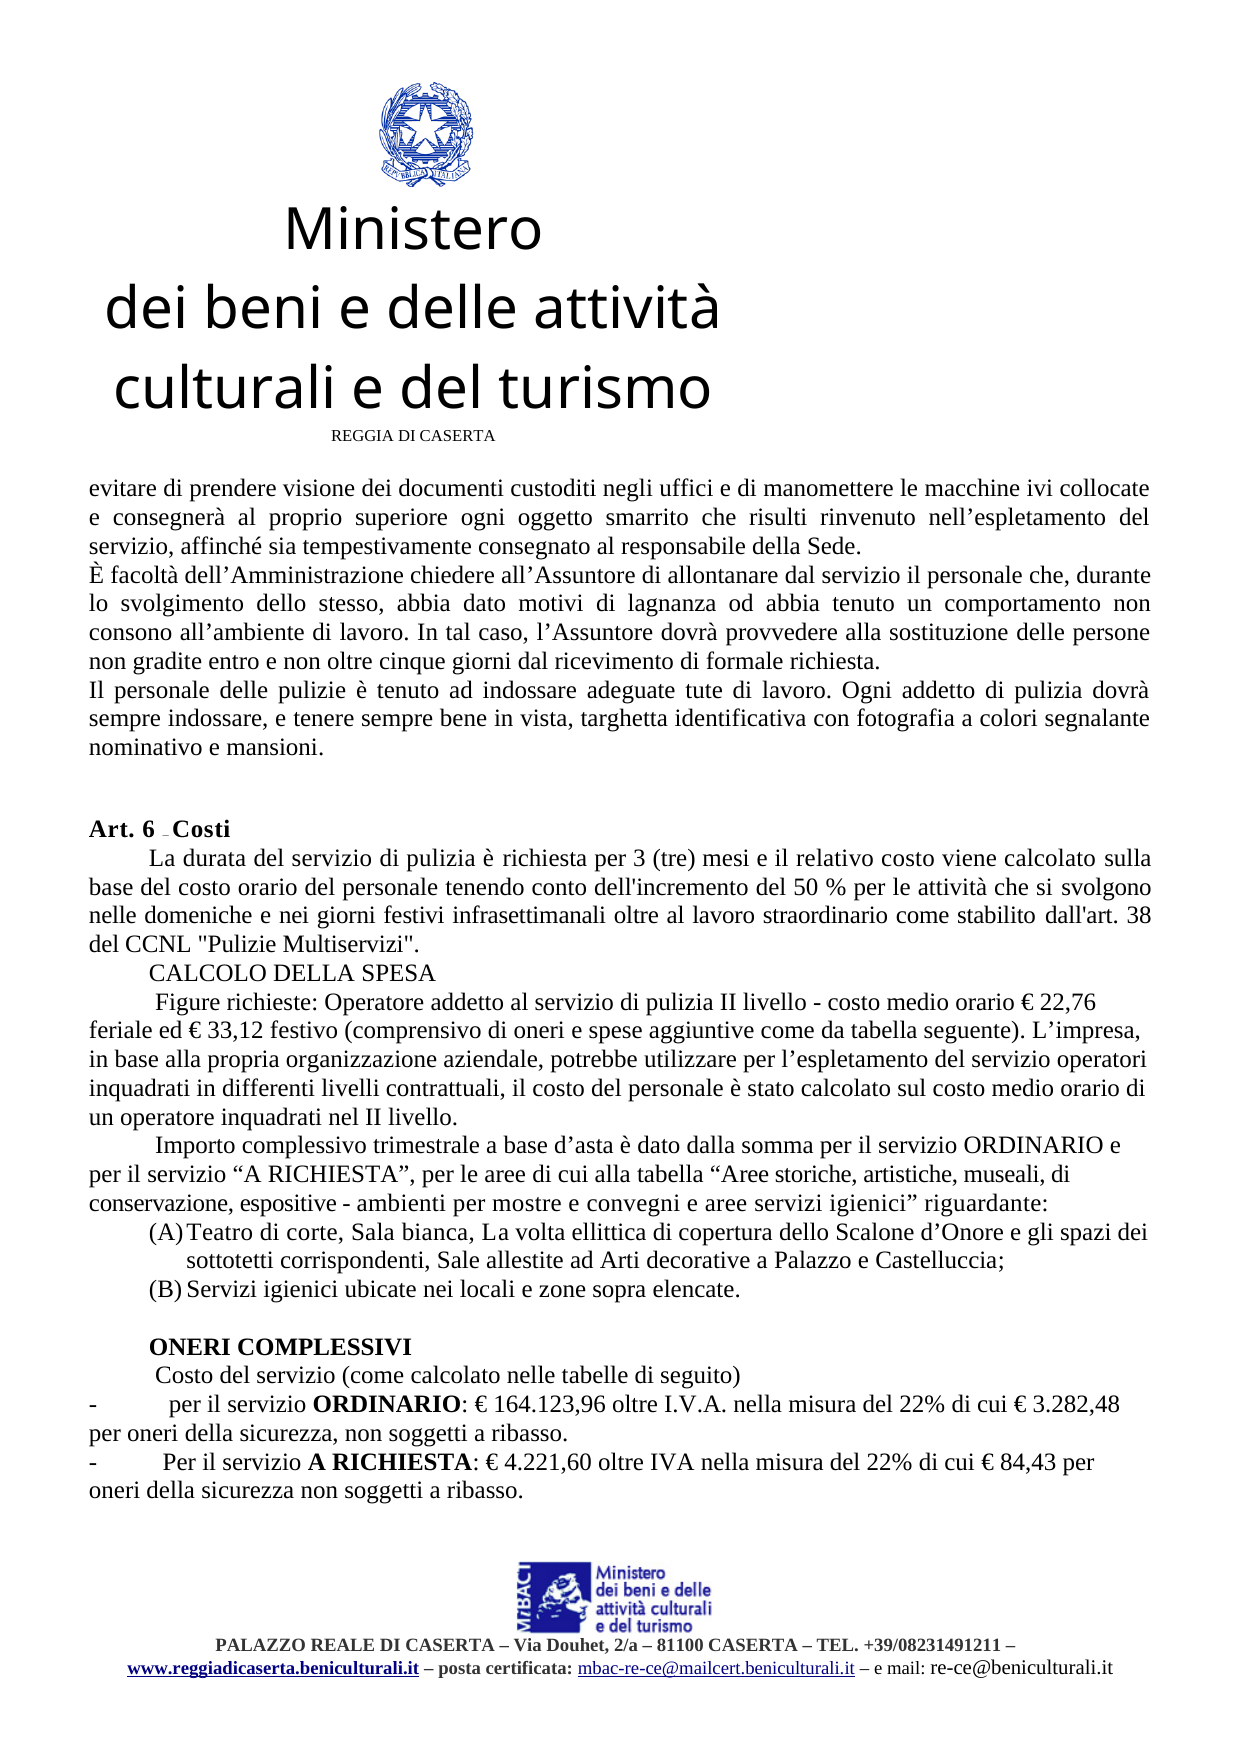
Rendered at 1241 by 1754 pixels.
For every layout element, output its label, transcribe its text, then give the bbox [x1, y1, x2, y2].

text È facoltà dell’Amministrazione chiedere all’Assuntore di allontanare dal servizio il personale che, durante lo svolgimento dello stesso, abbia dato motivi di lagnanza od abbia tenuto un comportamento non consono all’ambiente di lavoro. In tal caso, l’Assuntore dovrà provvedere alla sostituzione delle persone non gradite entro e non oltre cinque giorni dal ricevimento di formale richiesta. [89, 560, 1151, 675]
list per il servizio ORDINARIO: € 164.123,96 oltre I.V.A. nella misura del 22% di cui € 3.282,48 per oneri della sicurezza, non soggetti a ribasso. [89, 1389, 1151, 1447]
list Teatro di corte, Sala bianca, La volta ellittica di copertura dello Scalone d’Onore e gli spazi dei sottotetti corrispondenti, Sale allestite ad Arti decorative a Palazzo e Castelluccia; [149, 1217, 1151, 1274]
list Per il servizio A RICHIESTA: € 4.221,60 oltre IVA nella misura del 22% di cui € 84,43 per oneri della sicurezza non soggetti a ribasso. [89, 1447, 1151, 1504]
text Importo complessivo trimestrale a base d’asta è dato dalla somma per il servizio ORDINARIO e per il servizio “A RICHIESTA”, per le aree di cui alla tabella “Aree storiche, artistiche, museali, di conservazione, espositive - ambienti per mostre e convegni e aree servizi igienici” riguardante: [89, 1130, 1151, 1217]
text Costo del servizio (come calcolato nelle tabelle di seguito) [89, 1360, 1151, 1389]
text Il personale delle pulizie è tenuto ad indossare adeguate tute di lavoro. Ogni addetto di pulizia dovrà sempre indossare, e tenere sempre bene in vista, targhetta identificativa con fotografia a colori segnalante nominativo e mansioni. [89, 675, 1151, 761]
text Figure richieste: Operatore addetto al servizio di pulizia II livello - costo medio orario € 22,76 feriale ed € 33,12 festivo (comprensivo di oneri e spese aggiuntive come da tabella seguente). L’impresa, in base alla propria organizzazione aziendale, potrebbe utilizzare per l’espletamento del servizio operatori inquadrati in differenti livelli contrattuali, il costo del personale è stato calcolato sul costo medio orario di un operatore inquadrati nel II livello. [89, 987, 1151, 1130]
text Art. 6 — Costi [89, 818, 1151, 843]
list Servizi igienici ubicate nei locali e zone sopra elencate. [149, 1274, 1151, 1303]
text ONERI COMPLESSIVI [89, 1332, 1151, 1360]
text La durata del servizio di pulizia è richiesta per 3 (tre) mesi e il relativo costo viene calcolato sulla base del costo orario del personale tenendo conto dell'incremento del 50 % per le attività che si svolgono nelle domeniche e nei giorni festivi infrasettimanali oltre al lavoro straordinario come stabilito dall'art. 38 del CCNL "Pulizie Multiservizi". [89, 843, 1151, 958]
text CALCOLO DELLA SPESA [89, 958, 1151, 987]
text evitare di prendere visione dei documenti custoditi negli uffici e di manomettere le macchine ivi collocate e consegnerà al proprio superiore ogni oggetto smarrito che risulti rinvenuto nell’espletamento del servizio, affinché sia tempestivamente consegnato al responsabile della Sede. [89, 473, 1151, 560]
